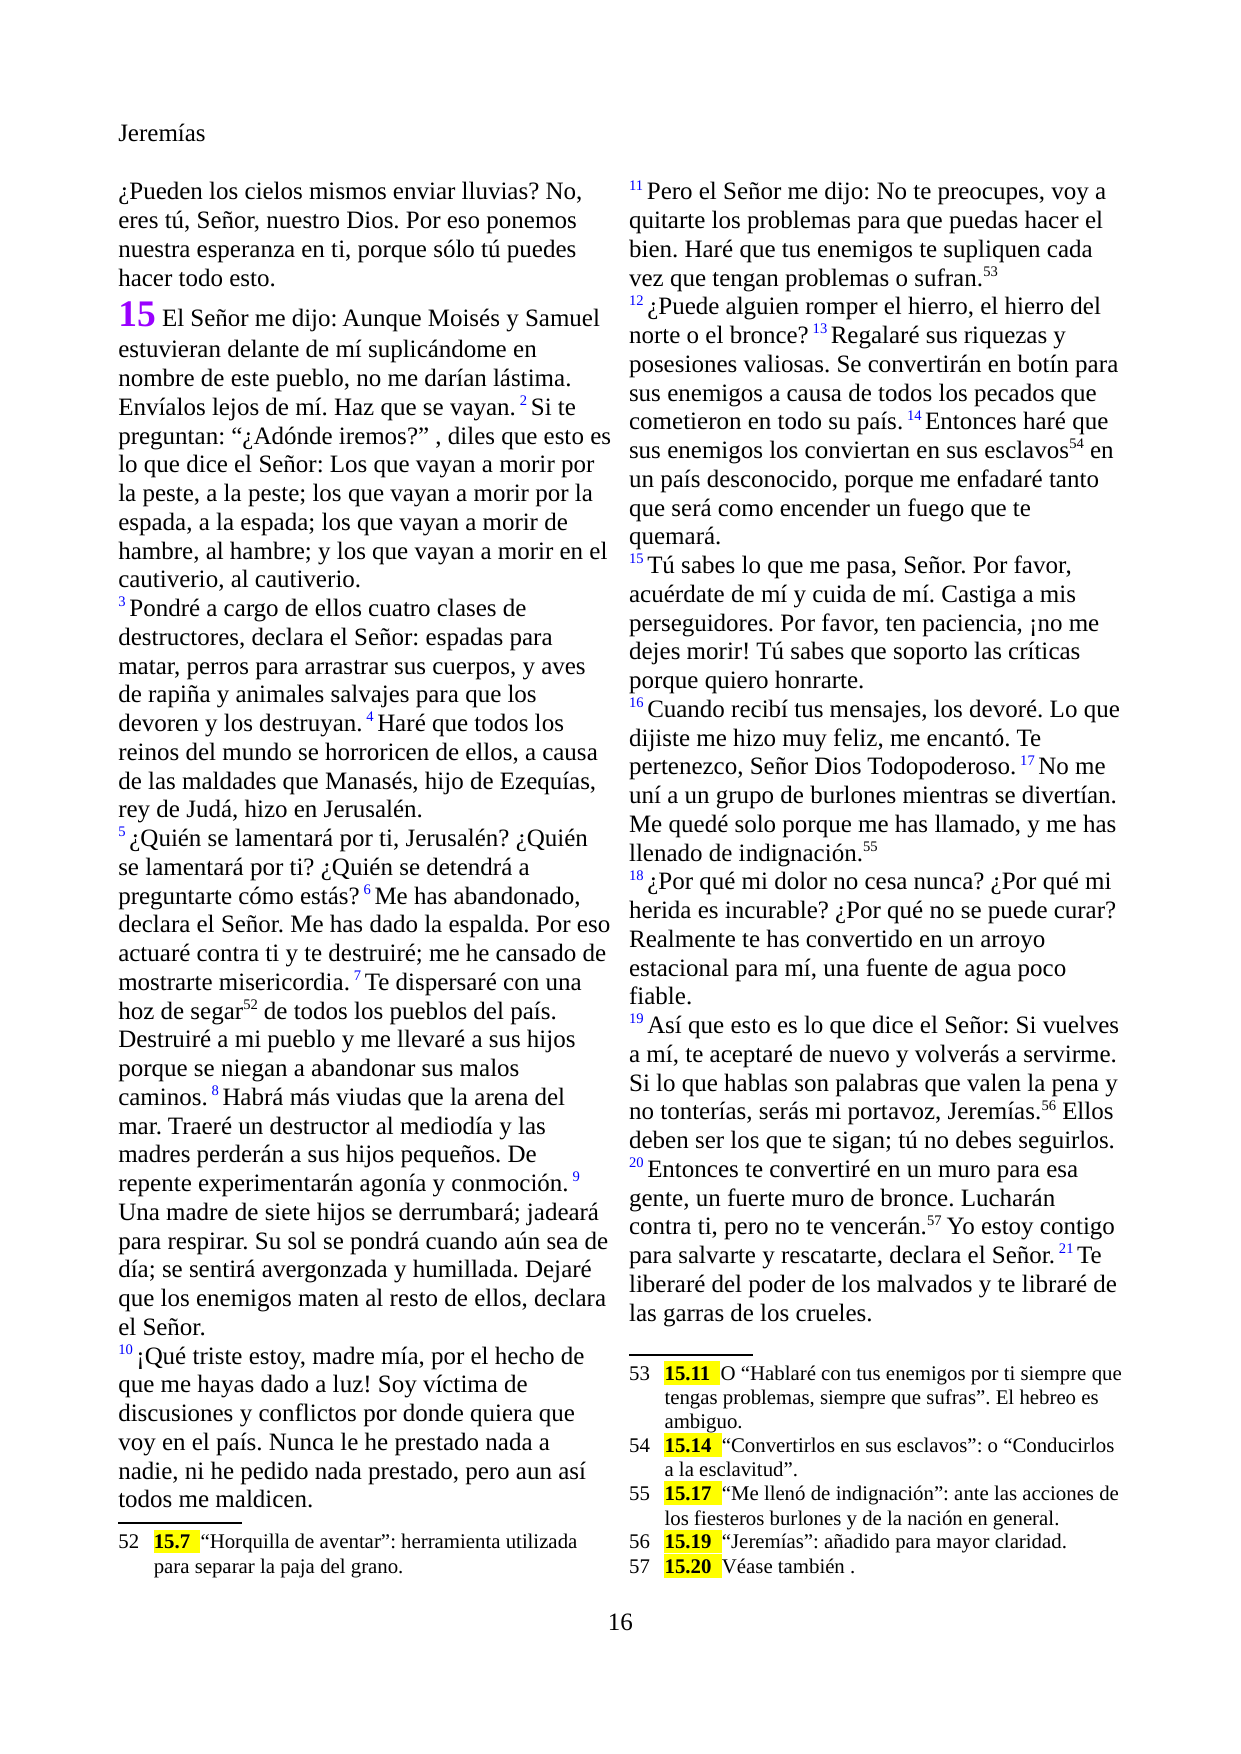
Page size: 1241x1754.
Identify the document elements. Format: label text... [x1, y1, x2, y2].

text 11 Pero el Señor me dijo: No te preocupes, voy a quitarte los problemas para que puedas hacer el bien. Haré que tus enemigos te supliquen cada vez que tengan problemas o sufran. [629, 176, 1122, 291]
text 15.14 “Convertirlos en sus esclavos”: o “Conducirlos a la esclavitud”. [629, 1433, 1122, 1481]
text 15.7 “Horquilla de aventar”: herramienta utilizada para separar la paja del grano. [118, 1529, 611, 1578]
text ¿Pueden los cielos mismos enviar lluvias? No, eres tú, Señor, nuestro Dios. Por eso ponemos nuestra esperanza en ti, porque sólo tú puedes hacer todo esto. [118, 176, 611, 291]
text 15 El Señor me dijo: Aunque Moisés y Samuel estuvieran delante de mí suplicándome en nombre de este pueblo, no me darían lástima. Envíalos lejos de mí. Haz que se vayan. 2 Si te preguntan: “¿Adónde iremos?” , diles que esto es lo que dice el Señor: Los que vayan a morir por la peste, a la peste; los que vayan a morir por la espada, a la espada; los que vayan a morir de hambre, al hambre; y los que vayan a morir en el cautiverio, al cautiverio. [118, 291, 611, 593]
text 20 Entonces te convertiré en un muro para esa gente, un fuerte muro de bronce. Lucharán contra ti, pero no te vencerán. Yo estoy contigo para salvarte y rescatarte, declara el Señor. 21 Te liberaré del poder de los malvados y te libraré de las garras de los crueles. [629, 1154, 1122, 1326]
text 15.17 “Me llenó de indignación”: ante las acciones de los fiesteros burlones y de la nación en general. [629, 1481, 1122, 1529]
text 15 Tú sabes lo que me pasa, Señor. Por favor, acuérdate de mí y cuida de mí. Castiga a mis perseguidores. Por favor, ten paciencia, ¡no me dejes morir! Tú sabes que soporto las críticas porque quiero honrarte. [629, 550, 1122, 694]
text 18 ¿Por qué mi dolor no cesa nunca? ¿Por qué mi herida es incurable? ¿Por qué no se puede curar? Realmente te has convertido en un arroyo estacional para mí, una fuente de agua poco fiable. [629, 866, 1122, 1010]
text 16 Cuando recibí tus mensajes, los devoré. Lo que dijiste me hizo muy feliz, me encantó. Te pertenezco, Señor Dios Todopoderoso. 17 No me uní a un grupo de burlones mientras se divertían. Me quedé solo porque me has llamado, y me has llenado de indignación. [629, 694, 1122, 866]
text 3 Pondré a cargo de ellos cuatro clases de destructores, declara el Señor: espadas para matar, perros para arrastrar sus cuerpos, y aves de rapiña y animales salvajes para que los devoren y los destruyan. 4 Haré que todos los reinos del mundo se horroricen de ellos, a causa de las maldades que Manasés, hijo de Ezequías, rey de Judá, hizo en Jerusalén. [118, 593, 611, 823]
text 19 Así que esto es lo que dice el Señor: Si vuelves a mí, te aceptaré de nuevo y volverás a servirme. Si lo que hablas son palabras que valen la pena y no tonterías, serás mi portavoz, Jeremías. Ellos deben ser los que te sigan; tú no debes seguirlos. [629, 1010, 1122, 1154]
text 5 ¿Quién se lamentará por ti, Jerusalén? ¿Quién se lamentará por ti? ¿Quién se detendrá a preguntarte cómo estás? 6 Me has abandonado, declara el Señor. Me has dado la espalda. Por eso actuaré contra ti y te destruiré; me he cansado de mostrarte misericordia. 7 Te dispersaré con una hoz de segar de todos los pueblos del país. Destruiré a mi pueblo y me llevaré a sus hijos porque se niegan a abandonar sus malos caminos. 8 Habrá más viudas que la arena del mar. Traeré un destructor al mediodía y las madres perderán a sus hijos pequeños. De repente experimentarán agonía y conmoción. 9 Una madre de siete hijos se derrumbará; jadeará para respirar. Su sol se pondrá cuando aún sea de día; se sentirá avergonzada y humillada. Dejaré que los enemigos maten al resto de ellos, declara el Señor. [118, 823, 611, 1341]
text 15.20 Véase también . [629, 1553, 1122, 1578]
text 12 ¿Puede alguien romper el hierro, el hierro del norte o el bronce? 13 Regalaré sus riquezas y posesiones valiosas. Se convertirán en botín para sus enemigos a causa de todos los pecados que cometieron en todo su país. 14 Entonces haré que sus enemigos los conviertan en sus esclavos en un país desconocido, porque me enfadaré tanto que será como encender un fuego que te quemará. [629, 291, 1122, 550]
text 15.11 O “Hablaré con tus enemigos por ti siempre que tengas problemas, siempre que sufras”. El hebreo es ambiguo. [629, 1361, 1122, 1433]
text 15.19 “Jeremías”: añadido para mayor claridad. [629, 1529, 1122, 1553]
text 10 ¡Qué triste estoy, madre mía, por el hecho de que me hayas dado a luz! Soy víctima de discusiones y conflictos por donde quiera que voy en el país. Nunca le he prestado nada a nadie, ni he pedido nada prestado, pero aun así todos me maldicen. [118, 1341, 611, 1513]
